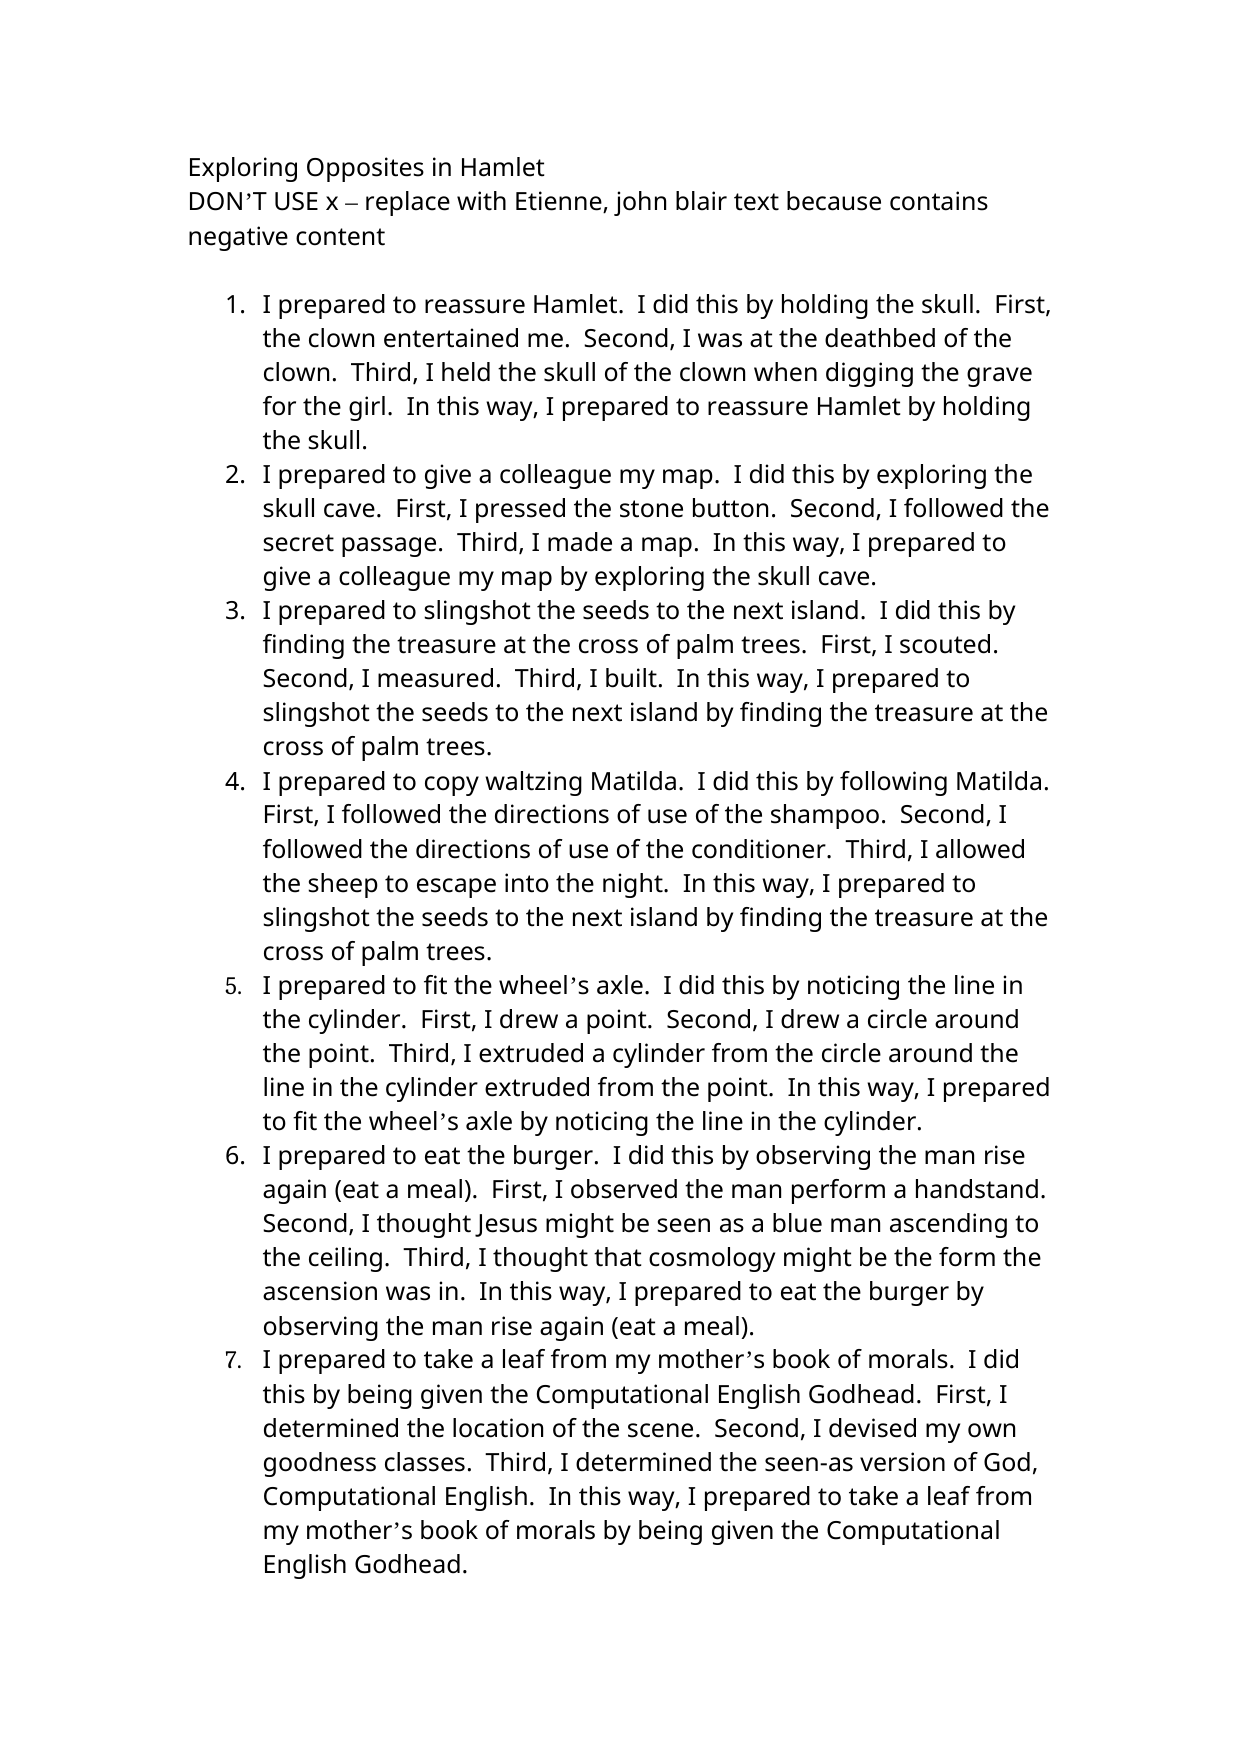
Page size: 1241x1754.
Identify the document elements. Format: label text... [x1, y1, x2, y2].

list I prepared to reassure Hamlet. I did this by holding the skull. First, the clown entertained me. Second, I was at the deathbed of the clown. Third, I held the skull of the clown when digging the grave for the girl. In this way, I prepared to reassure Hamlet by holding the skull. [225, 286, 1053, 457]
list I prepared to fit the wheel’s axle. I did this by noticing the line in the cylinder. First, I drew a point. Second, I drew a circle around the point. Third, I extruded a cylinder from the circle around the line in the cylinder extruded from the point. In this way, I prepared to fit the wheel’s axle by noticing the line in the cylinder. [225, 967, 1053, 1138]
text DON’T USE x – replace with Etienne, john blair text because contains negative content [187, 184, 1053, 252]
list I prepared to eat the burger. I did this by observing the man rise again (eat a meal). First, I observed the man perform a handstand. Second, I thought Jesus might be seen as a blue man ascending to the ceiling. Third, I thought that cosmology might be the form the ascension was in. In this way, I prepared to eat the burger by observing the man rise again (eat a meal). [225, 1138, 1053, 1342]
list I prepared to slingshot the seeds to the next island. I did this by finding the treasure at the cross of palm trees. First, I scouted. Second, I measured. Third, I built. In this way, I prepared to slingshot the seeds to the next island by finding the treasure at the cross of palm trees. [225, 593, 1053, 763]
text Exploring Opposites in Hamlet [187, 150, 1053, 184]
list I prepared to take a leaf from my mother’s book of morals. I did this by being given the Computational English Godhead. First, I determined the location of the scene. Second, I devised my own goodness classes. Third, I determined the seen-as version of God, Computational English. In this way, I prepared to take a leaf from my mother’s book of morals by being given the Computational English Godhead. [225, 1342, 1053, 1581]
list I prepared to copy waltzing Matilda. I did this by following Matilda. First, I followed the directions of use of the shampoo. Second, I followed the directions of use of the conditioner. Third, I allowed the sheep to escape into the night. In this way, I prepared to slingshot the seeds to the next island by finding the treasure at the cross of palm trees. [225, 763, 1053, 967]
list I prepared to give a colleague my map. I did this by exploring the skull cave. First, I pressed the stone button. Second, I followed the secret passage. Third, I made a map. In this way, I prepared to give a colleague my map by exploring the skull cave. [225, 457, 1053, 593]
